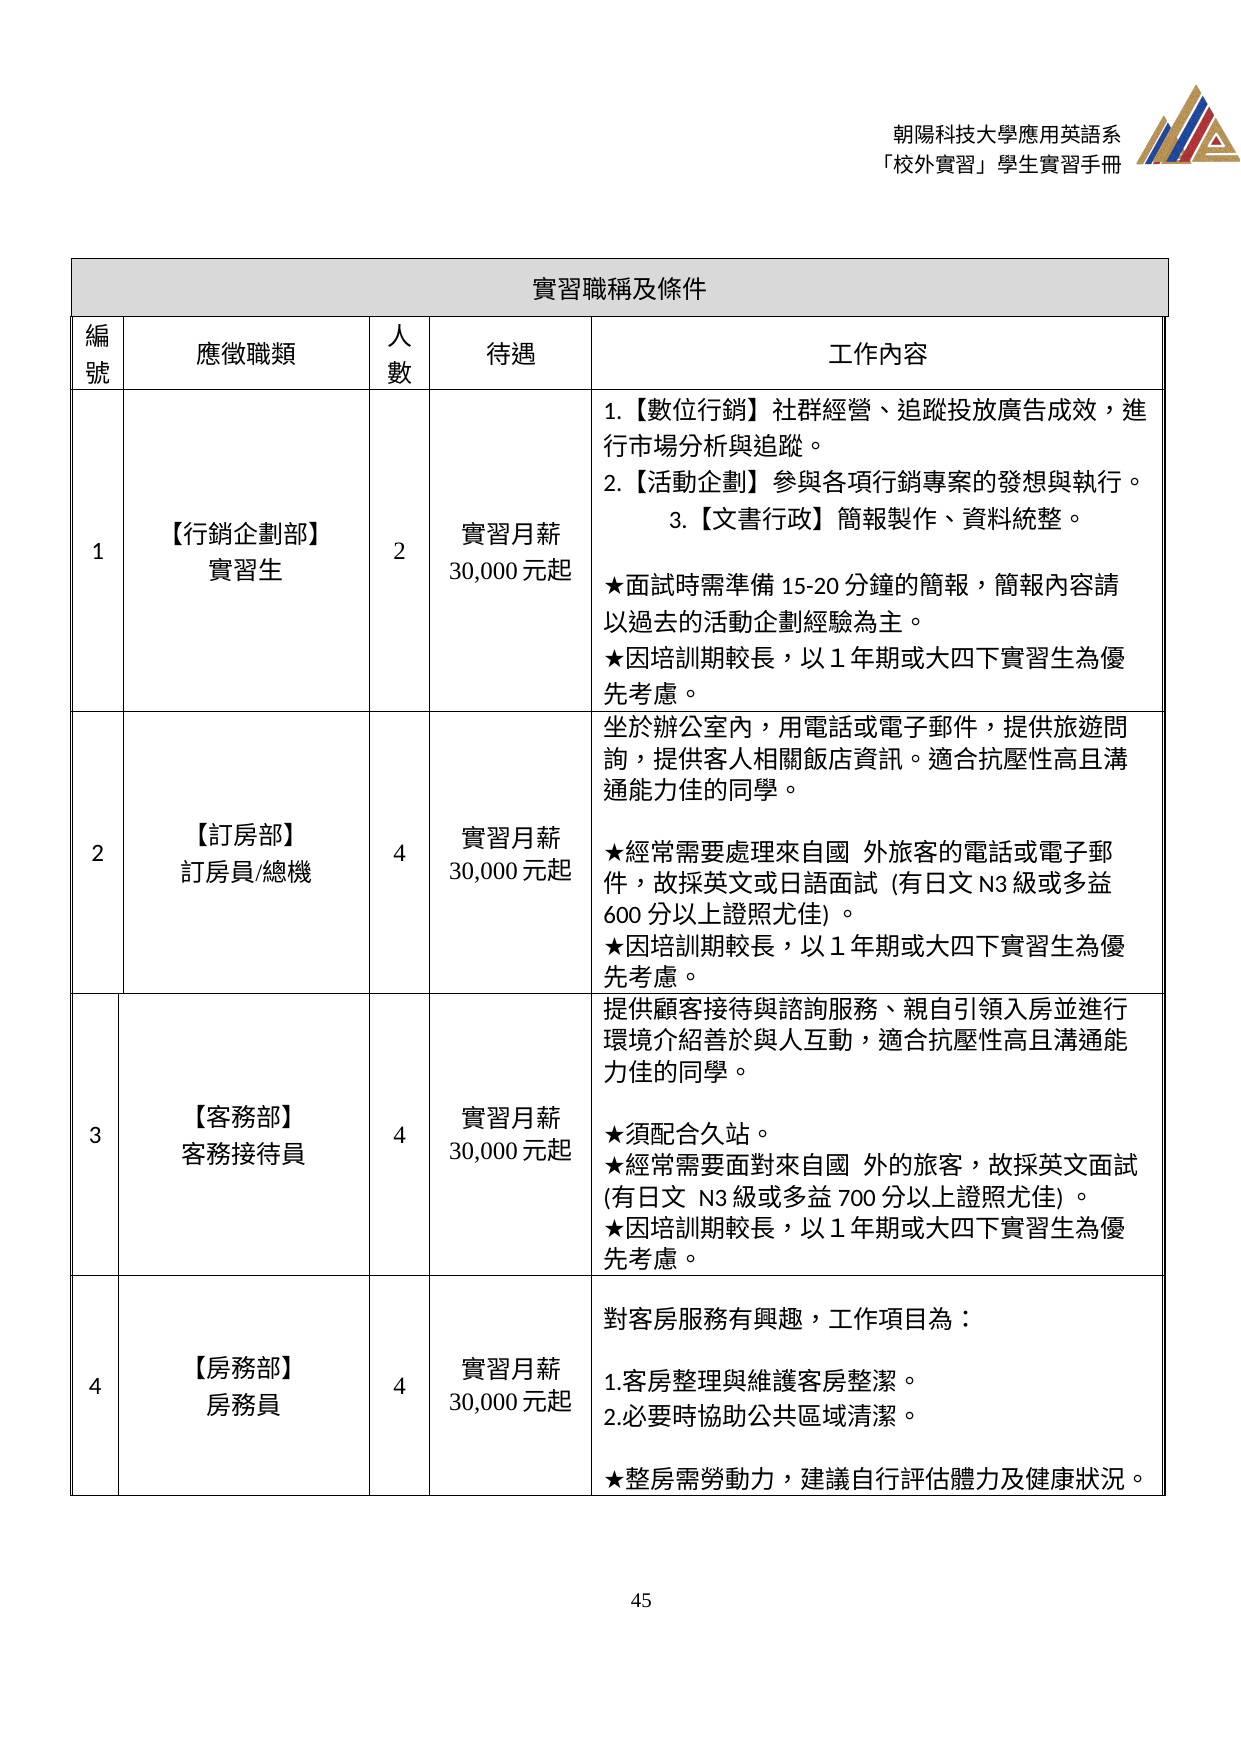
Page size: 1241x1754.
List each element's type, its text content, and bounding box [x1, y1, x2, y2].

table_cell 3 [73, 994, 118, 1275]
table_cell 4 [73, 1276, 118, 1494]
table_cell 1 [73, 390, 123, 711]
table_cell 實習月薪 30,000元起 [430, 1276, 591, 1494]
table_header 實習職稱及條件 [72, 259, 1168, 316]
table_cell 4 [370, 1276, 429, 1494]
table_cell 實習月薪 30,000元起 [430, 994, 591, 1275]
table_cell 編號 [73, 317, 123, 389]
table_cell 1.【數位行銷】社群經營、追蹤投放廣告成效，進行市場分析與追蹤。 2.【活動企劃】參與各項行銷專案的發想與執行。 3.【文書行政】簡報製作、資料統整。 ★面試時需準備15-20 分鐘的簡報，簡報內容請 以過去的活動企劃經驗為主。 ★因培訓期較長，以１年期或大四下實習生為優 先考慮。 [592, 390, 1162, 711]
table_cell 提供顧客接待與諮詢服務、親自引領入房並進行 環境介紹善於與人互動，適合抗壓性高且溝通能力佳的同學。 ★須配合久站。 ★經常需要面對來自國 外的旅客，故採英文面試 (有日文 N3 級或多益700分以上證照尤佳) 。 ★因培訓期較長，以１年期或大四下實習生為優 先考慮。 [592, 994, 1162, 1275]
table_cell 實習月薪 30,000元起 [430, 712, 591, 992]
table_cell 【訂房部】 訂房員/總機 [124, 712, 369, 992]
table_cell 4 [370, 994, 429, 1275]
table_cell 【行銷企劃部】 實習生 [124, 390, 369, 711]
table_cell 2 [370, 390, 429, 711]
table_cell 坐於辦公室內，用電話或電子郵件，提供旅遊問詢，提供客人相關飯店資訊。適合抗壓性高且溝通能力佳的同學。 ★經常需要處理來自國 外旅客的電話或電子郵 件，故採英文或日語面試 (有日文N3級或多益 600 分以上證照尤佳) 。 ★因培訓期較長，以１年期或大四下實習生為優 先考慮。 [592, 712, 1162, 992]
table_cell 工作內容 [592, 317, 1162, 389]
table_cell 【房務部】 房務員 [119, 1276, 369, 1494]
table_cell 2 [73, 712, 123, 992]
table_cell 4 [370, 712, 429, 992]
table_cell 應徵職類 [124, 317, 369, 389]
table_cell 對客房服務有興趣，工作項目為： 1.客房整理與維護客房整潔。 2.必要時協助公共區域清潔。 ★整房需勞動力，建議自行評估體力及健康狀況。 [592, 1276, 1162, 1494]
table_cell 實習月薪 30,000元起 [430, 390, 591, 711]
table_cell 人數 [370, 317, 429, 389]
table_cell 待遇 [430, 317, 591, 389]
table_cell 【客務部】 客務接待員 [119, 994, 369, 1275]
